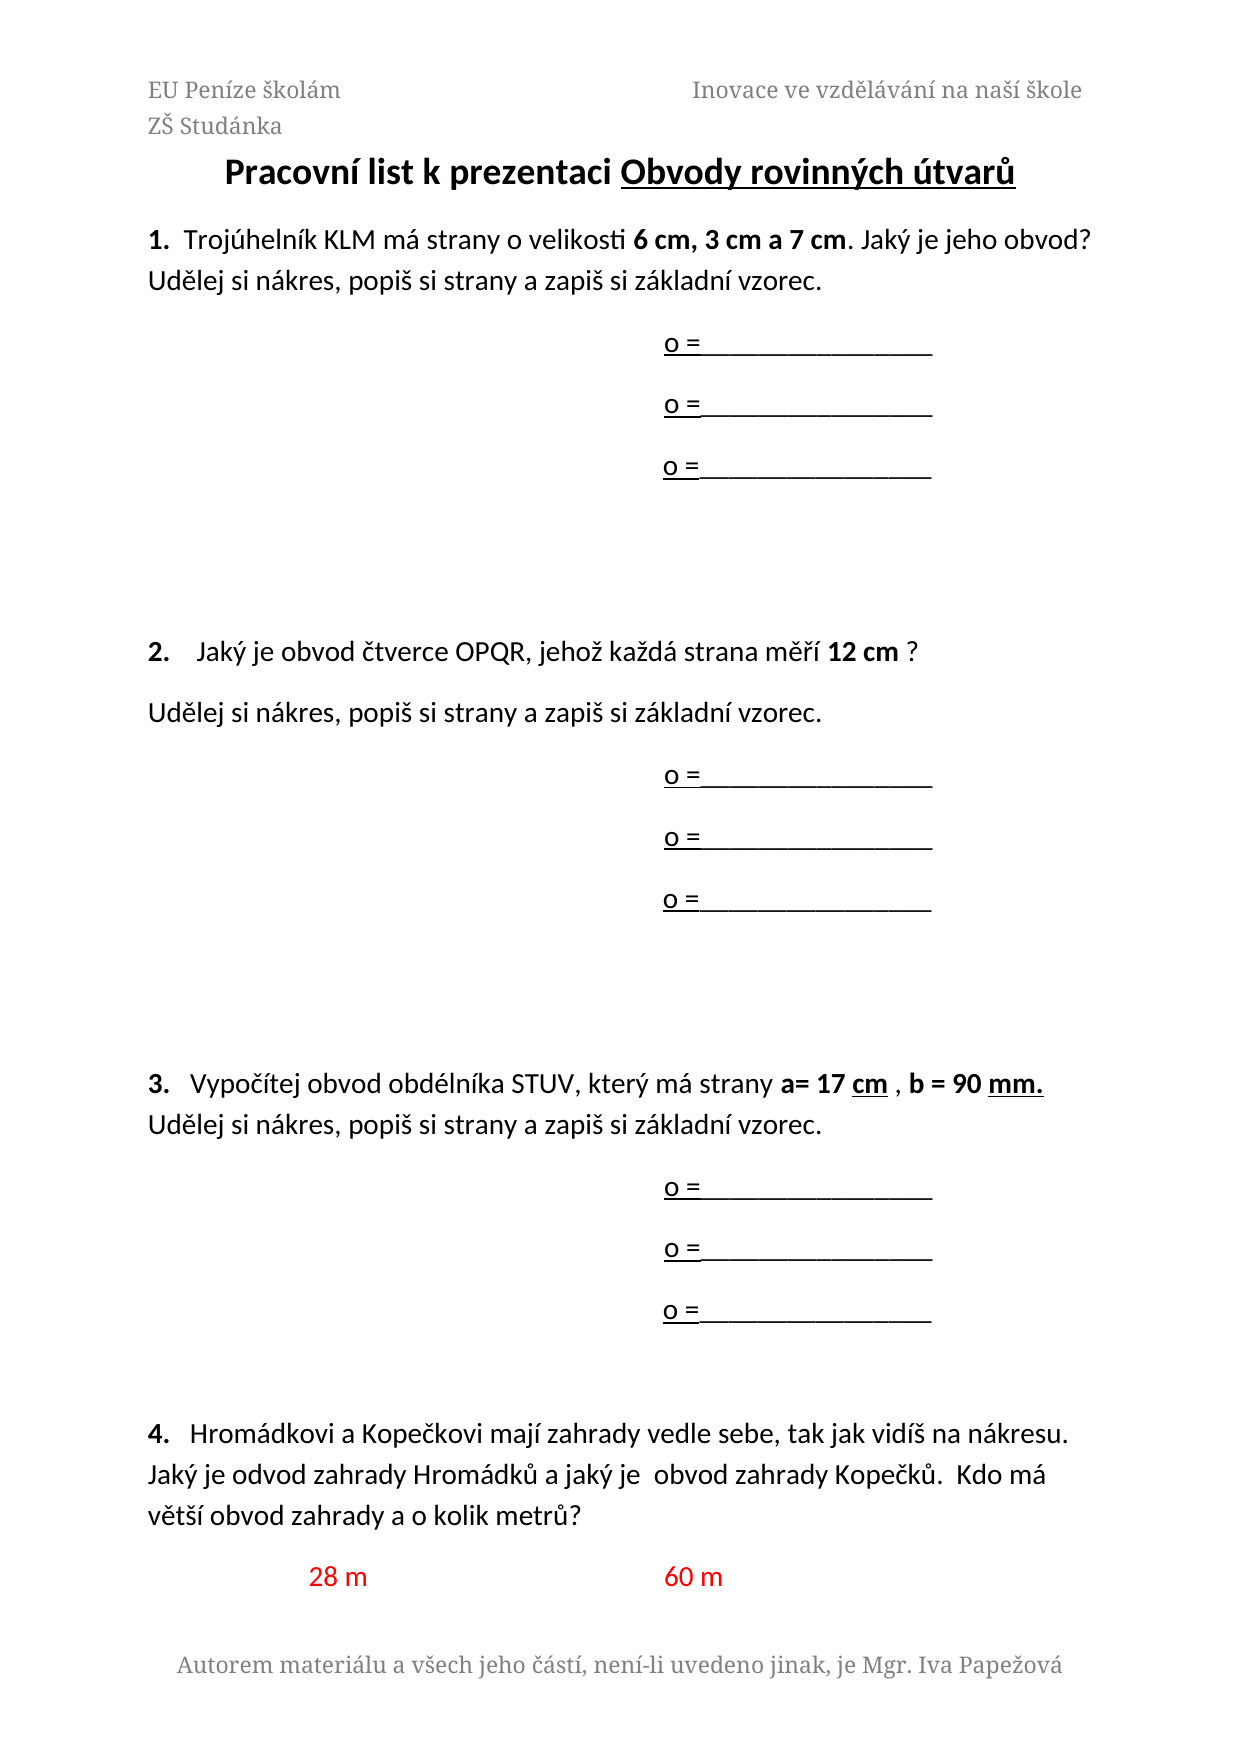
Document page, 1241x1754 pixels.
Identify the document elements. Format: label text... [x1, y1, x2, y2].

text o =________________ [148, 386, 1093, 421]
text o =________________ [148, 1229, 1093, 1265]
text 28 m 60 m [148, 1558, 1093, 1594]
text 3. Vypočítej obvod obdélníka STUV, který má strany a= 17 cm , b = 90 mm. Udělej si nákres, popiš si strany a zapiš si základní vzorec. [148, 1065, 1093, 1142]
text o =________________ [148, 756, 1093, 792]
text o =________________ [148, 1291, 1093, 1327]
text 2. Jaký je obvod čtverce OPQR, jehož každá strana měří 12 cm ? [148, 633, 1093, 668]
text o =________________ [148, 1168, 1093, 1203]
text o =________________ [148, 447, 1093, 483]
text 1. Trojúhelník KLM má strany o velikosti 6 cm, 3 cm a 7 cm. Jaký je jeho obvod? Udělej si nákres, popiš si strany a zapiš si základní vzorec. [148, 221, 1093, 298]
text Udělej si nákres, popiš si strany a zapiš si základní vzorec. [148, 694, 1093, 730]
text Pracovní list k prezentaci Obvody rovinných útvarů [148, 148, 1093, 193]
text o =________________ [148, 880, 1093, 915]
text 4. Hromádkovi a Kopečkovi mají zahrady vedle sebe, tak jak vidíš na nákresu. Jaký je odvod zahrady Hromádků a jaký je obvod zahrady Kopečků. Kdo má větší obvod zahrady a o kolik metrů? [148, 1415, 1093, 1532]
text o =________________ [148, 818, 1093, 854]
text o =________________ [148, 324, 1093, 359]
